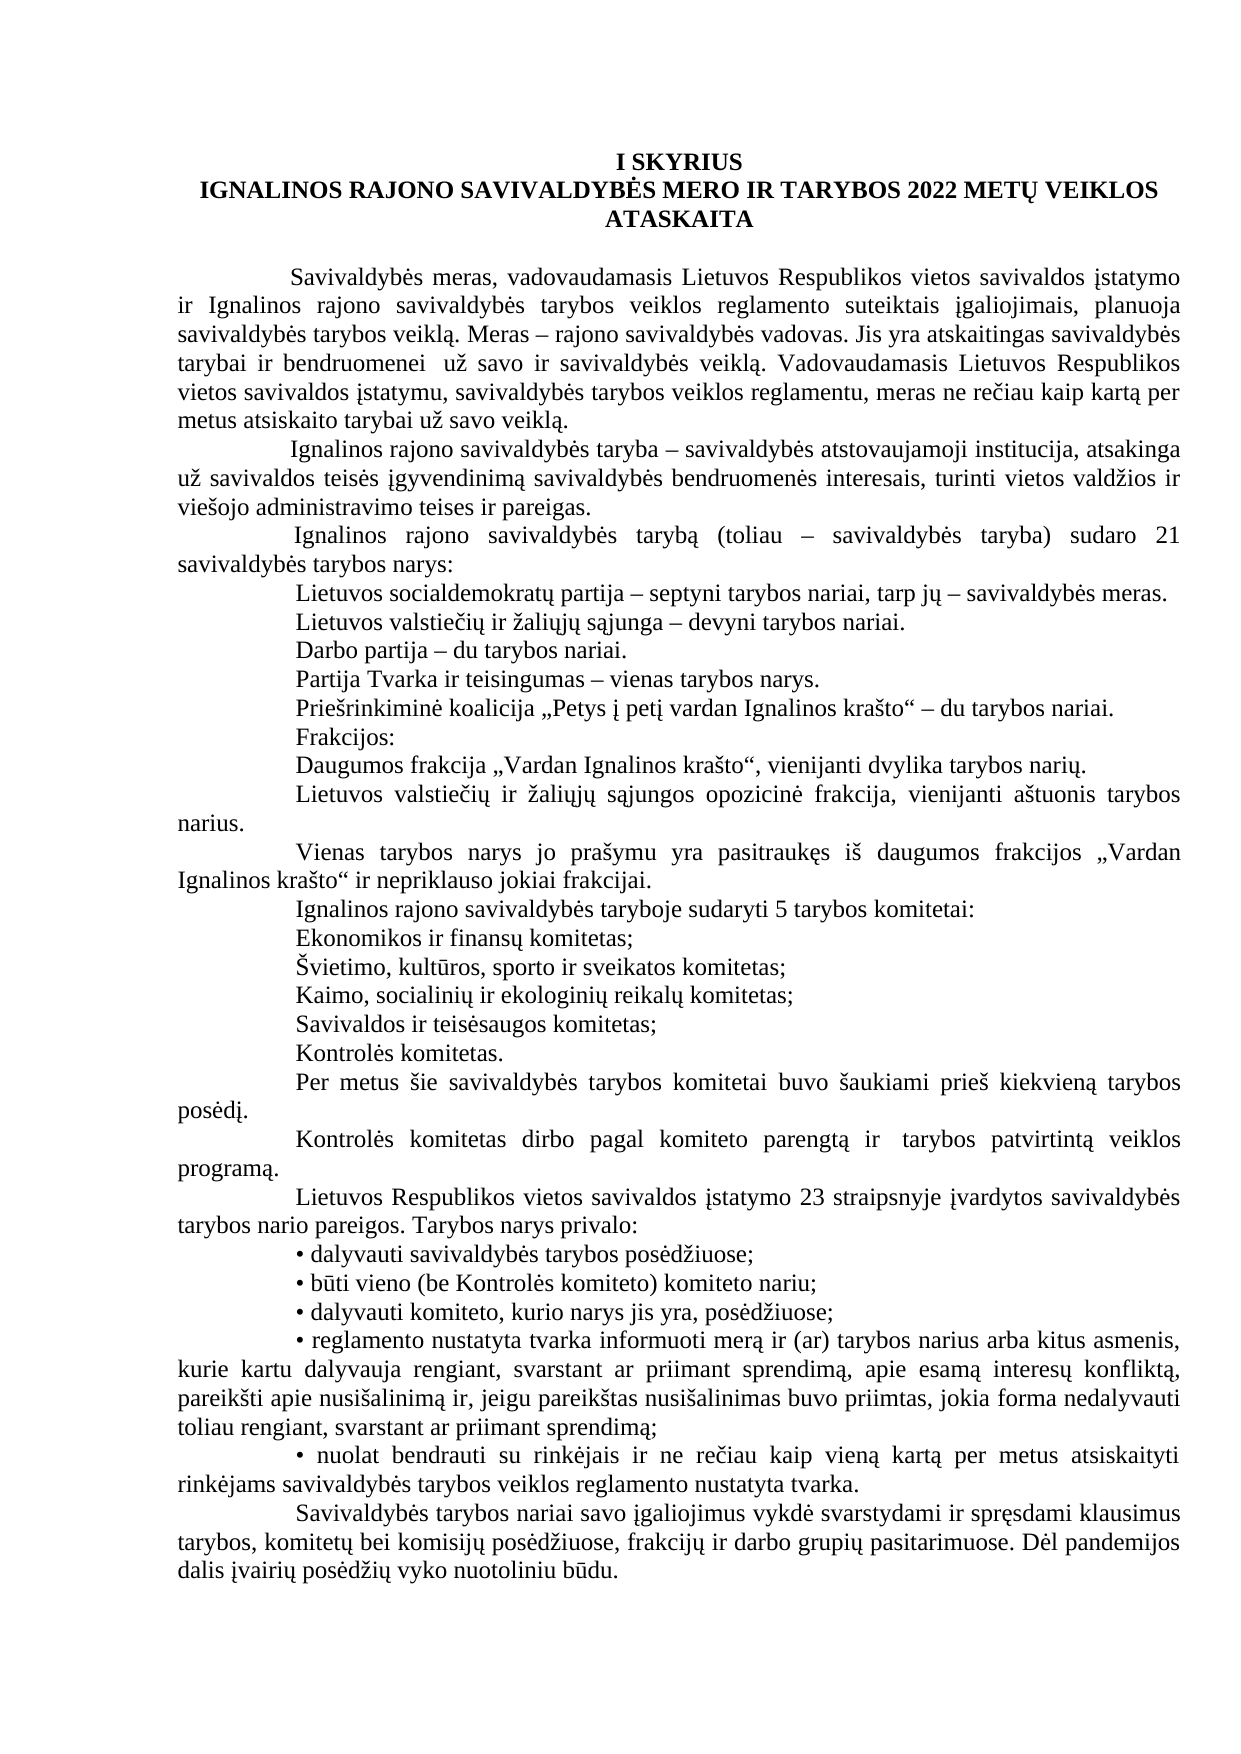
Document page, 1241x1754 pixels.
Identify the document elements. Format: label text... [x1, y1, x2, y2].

text Darbo partija – du tarybos nariai. [177, 636, 1181, 664]
text Savivaldos ir teisėsaugos komitetas; [177, 1009, 1181, 1038]
text Ignalinos rajono savivaldybės tarybą (toliau – savivaldybės taryba) sudaro 21 savivaldybės tarybos narys: [177, 521, 1181, 578]
text Savivaldybės meras, vadovaudamasis Lietuvos Respublikos vietos savivaldos įstatymo ir Ignalinos rajono savivaldybės tarybos veiklos reglamento suteiktais įgaliojimais, planuoja savivaldybės tarybos veiklą. Meras – rajono savivaldybės vadovas. Jis yra atskaitingas savivaldybės tarybai ir bendruomenei už savo ir savivaldybės veiklą. Vadovaudamasis Lietuvos Respublikos vietos savivaldos įstatymu, savivaldybės tarybos veiklos reglamentu, meras ne rečiau kaip kartą per metus atsiskaito tarybai už savo veiklą. [177, 262, 1181, 434]
text Vienas tarybos narys jo prašymu yra pasitraukęs iš daugumos frakcijos „Vardan Ignalinos krašto“ ir nepriklauso jokiai frakcijai. [177, 837, 1181, 894]
text I SKYRIUS [177, 147, 1181, 176]
text Frakcijos: [177, 722, 1181, 751]
text Ekonomikos ir finansų komitetas; [177, 923, 1181, 952]
text Kontrolės komitetas. [177, 1038, 1181, 1067]
text Švietimo, kultūros, sporto ir sveikatos komitetas; [177, 952, 1181, 981]
text Lietuvos socialdemokratų partija – septyni tarybos nariai, tarp jų – savivaldybės meras. [177, 578, 1181, 607]
text Lietuvos Respublikos vietos savivaldos įstatymo 23 straipsnyje įvardytos savivaldybės tarybos nario pareigos. Tarybos narys privalo: [177, 1182, 1181, 1239]
text Savivaldybės tarybos nariai savo įgaliojimus vykdė svarstydami ir spręsdami klausimus tarybos, komitetų bei komisijų posėdžiuose, frakcijų ir darbo grupių pasitarimuose. Dėl pandemijos dalis įvairių posėdžių vyko nuotoliniu būdu. [177, 1498, 1181, 1584]
text Ignalinos rajono savivaldybės taryboje sudaryti 5 tarybos komitetai: [177, 894, 1181, 923]
text Daugumos frakcija „Vardan Ignalinos krašto“, vienijanti dvylika tarybos narių. [177, 751, 1181, 779]
text • reglamento nustatyta tvarka informuoti merą ir (ar) tarybos narius arba kitus asmenis, kurie kartu dalyvauja rengiant, svarstant ar priimant sprendimą, apie esamą interesų konfliktą, pareikšti apie nusišalinimą ir, jeigu pareikštas nusišalinimas buvo priimtas, jokia forma nedalyvauti toliau rengiant, svarstant ar priimant sprendimą; [177, 1326, 1181, 1441]
text IGNALINOS RAJONO SAVIVALDYBĖS MERO IR TARYBOS 2022 METŲ VEIKLOS ATASKAITA [177, 176, 1181, 233]
text Partija Tvarka ir teisingumas – vienas tarybos narys. [177, 664, 1181, 693]
text Lietuvos valstiečių ir žaliųjų sąjunga – devyni tarybos nariai. [177, 607, 1181, 636]
text Priešrinkiminė koalicija „Petys į petį vardan Ignalinos krašto“ – du tarybos nariai. [177, 693, 1181, 722]
text Per metus šie savivaldybės tarybos komitetai buvo šaukiami prieš kiekvieną tarybos posėdį. [177, 1067, 1181, 1124]
text • dalyvauti komiteto, kurio narys jis yra, posėdžiuose; [177, 1297, 1181, 1326]
text • būti vieno (be Kontrolės komiteto) komiteto nariu; [177, 1268, 1181, 1297]
text Kontrolės komitetas dirbo pagal komiteto parengtą ir tarybos patvirtintą veiklos programą. [177, 1124, 1181, 1182]
text • dalyvauti savivaldybės tarybos posėdžiuose; [177, 1239, 1181, 1268]
text Kaimo, socialinių ir ekologinių reikalų komitetas; [177, 981, 1181, 1009]
text Lietuvos valstiečių ir žaliųjų sąjungos opozicinė frakcija, vienijanti aštuonis tarybos narius. [177, 779, 1181, 837]
text • nuolat bendrauti su rinkėjais ir ne rečiau kaip vieną kartą per metus atsiskaityti rinkėjams savivaldybės tarybos veiklos reglamento nustatyta tvarka. [177, 1441, 1181, 1498]
text Ignalinos rajono savivaldybės taryba – savivaldybės atstovaujamoji institucija, atsakinga už savivaldos teisės įgyvendinimą savivaldybės bendruomenės interesais, turinti vietos valdžios ir viešojo administravimo teises ir pareigas. [177, 434, 1181, 521]
